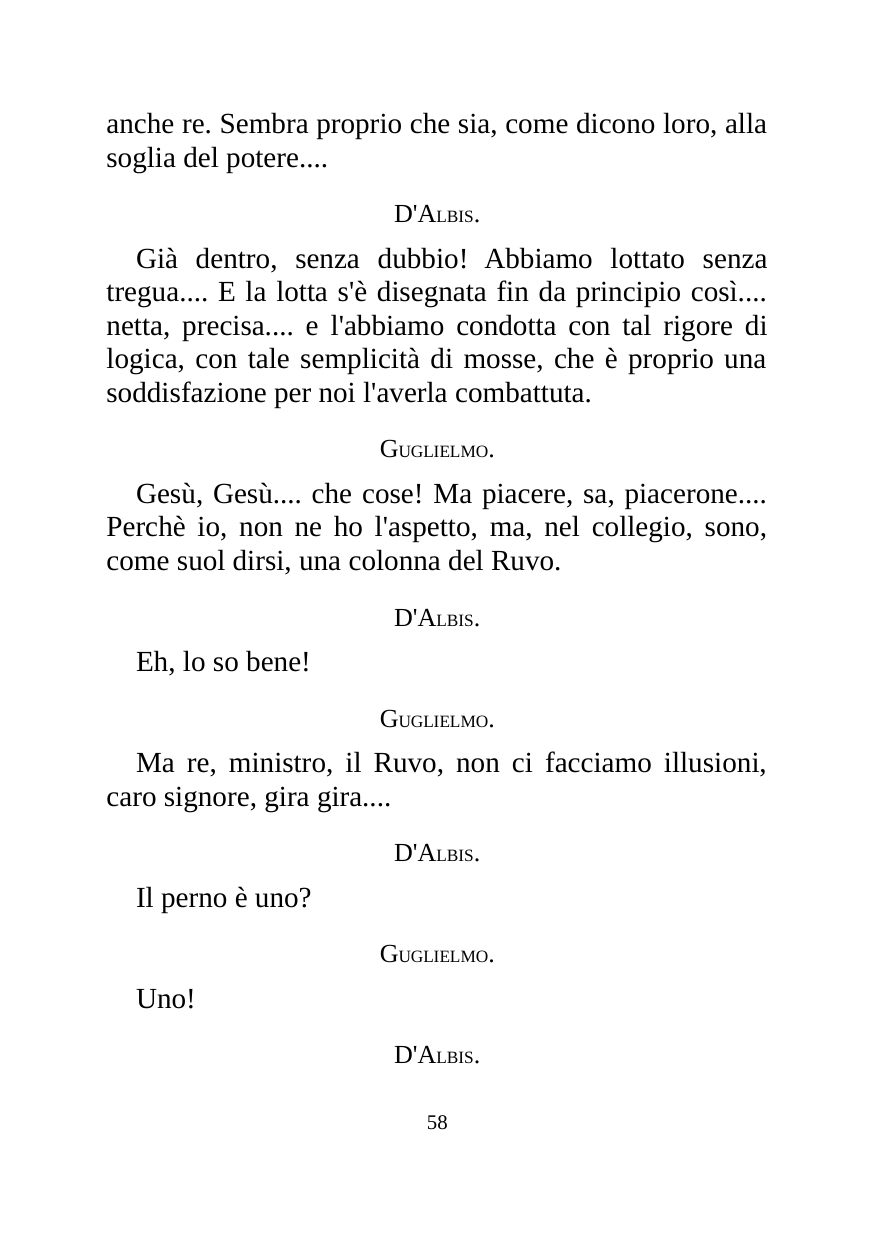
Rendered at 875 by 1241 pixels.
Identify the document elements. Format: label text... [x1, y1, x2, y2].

text Uno! [106, 981, 768, 1014]
text Guglielmo. [106, 433, 768, 463]
text Il perno è uno? [106, 880, 768, 913]
text Eh, lo so bene! [106, 644, 768, 678]
text Già dentro, senza dubbio! Abbiamo lottato senza tregua.... E la lotta s'è disegnata fin da principio così.... netta, precisa.... e l'abbiamo condotta con tal rigore di logica, con tale semplicità di mosse, che è proprio una soddisfazione per noi l'averla combattuta. [106, 241, 768, 408]
text Ma re, ministro, il Ruvo, non ci facciamo illusioni, caro signore, gira gira.... [106, 745, 768, 812]
text anche re. Sembra proprio che sia, come dicono loro, alla soglia del potere.... [106, 106, 768, 173]
text Guglielmo. [106, 703, 768, 733]
text D'Albis. [106, 602, 768, 632]
text Guglielmo. [106, 938, 768, 968]
text D'Albis. [106, 837, 768, 867]
text D'Albis. [106, 1039, 768, 1069]
text D'Albis. [106, 198, 768, 228]
text Gesù, Gesù.... che cose! Ma piacere, sa, piacerone.... Perchè io, non ne ho l'aspetto, ma, nel collegio, sono, come suol dirsi, una colonna del Ruvo. [106, 476, 768, 577]
